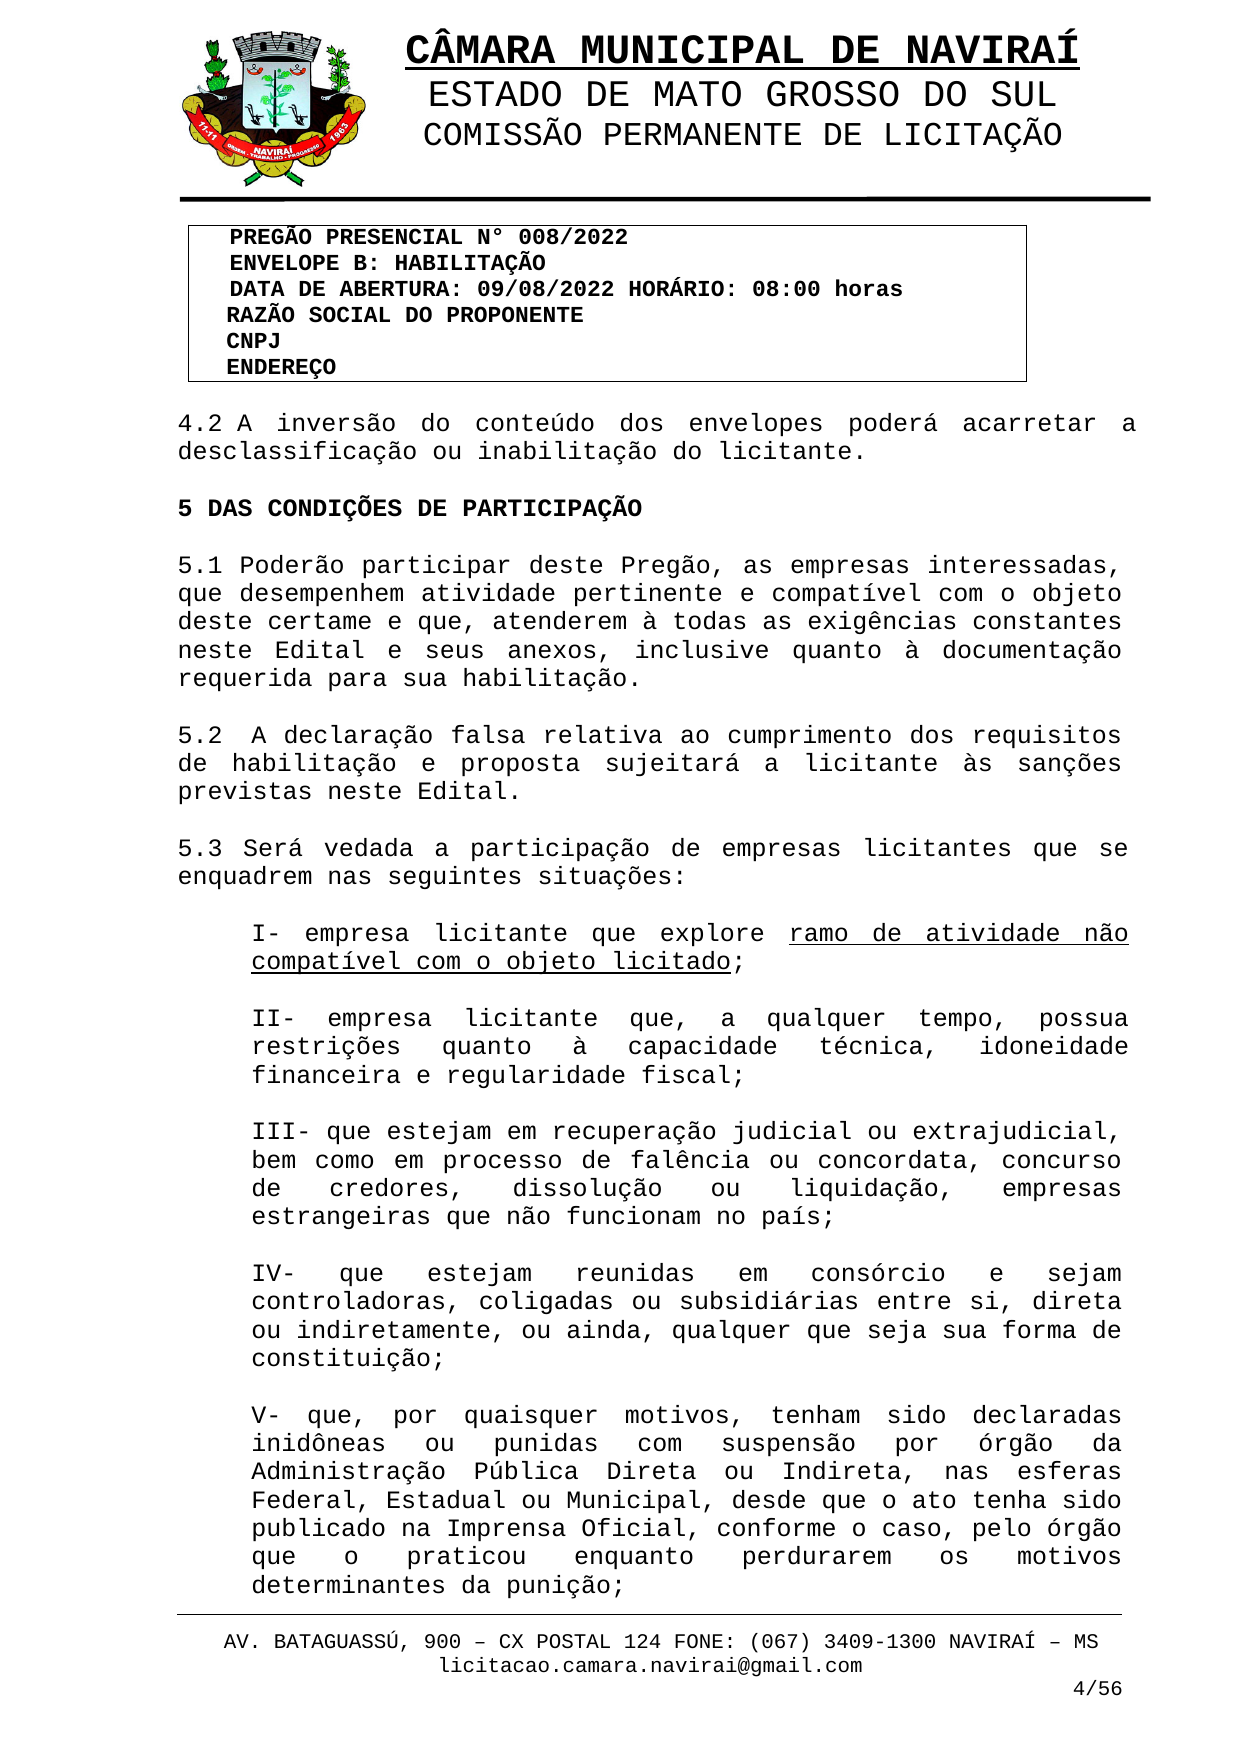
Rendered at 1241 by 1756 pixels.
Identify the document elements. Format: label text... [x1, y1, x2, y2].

text IV- que estejam reunidas em consórcio e sejam controladoras, coligadas ou subsidiárias entre si, direta ou indiretamente, ou ainda, qualquer que seja sua forma de constituição; [251, 1261, 1122, 1374]
text 5.1 Poderão participar deste Pregão, as empresas interessadas, que desempenhem atividade pertinente e compatível com o objeto deste certame e que, atenderem à todas as exigências constantes neste Edital e seus anexos, inclusive quanto à documentação requerida para sua habilitação. [177, 552, 1122, 694]
text III- que estejam em recuperação judicial ou extrajudicial, bem como em processo de falência ou concordata, concurso de credores, dissolução ou liquidação, empresas estrangeiras que não funcionam no país; [251, 1119, 1122, 1232]
list II- empresa licitante que, a qualquer tempo, possua restrições quanto à capacidade técnica, idoneidade financeira e regularidade fiscal; [251, 1006, 1129, 1091]
text 4.2 A inversão do conteúdo dos envelopes poderá acarretar a desclassificação ou inabilitação do licitante. [177, 411, 1137, 467]
text 5 DAS CONDIÇÕES DE PARTICIPAÇÃO [177, 496, 1122, 524]
text 5.2 A declaração falsa relativa ao cumprimento dos requisitos de habilitação e proposta sujeitará a licitante às sanções previstas neste Edital. [177, 722, 1122, 807]
text V- que, por quaisquer motivos, tenham sido declaradas inidôneas ou punidas com suspensão por órgão da Administração Pública Direta ou Indireta, nas esferas Federal, Estadual ou Municipal, desde que o ato tenha sido publicado na Imprensa Oficial, conforme o caso, pelo órgão que o praticou enquanto perdurarem os motivos determinantes da punição; [251, 1402, 1122, 1601]
list 5.3 Será vedada a participação de empresas licitantes que se enquadrem nas seguintes situações: [177, 836, 1129, 892]
table_header PREGÃO PRESENCIAL N° 008/2022 ENVELOPE B: HABILITAÇÃO DATA DE ABERTURA: 09/08/2022 HORÁRIO: 08:00 horas RAZÃO SOCIAL DO PROPONENTE CNPJ ENDEREÇO [189, 226, 1026, 381]
list I- empresa licitante que explore ramo de atividade não compatível com o objeto licitado; [251, 921, 1129, 977]
